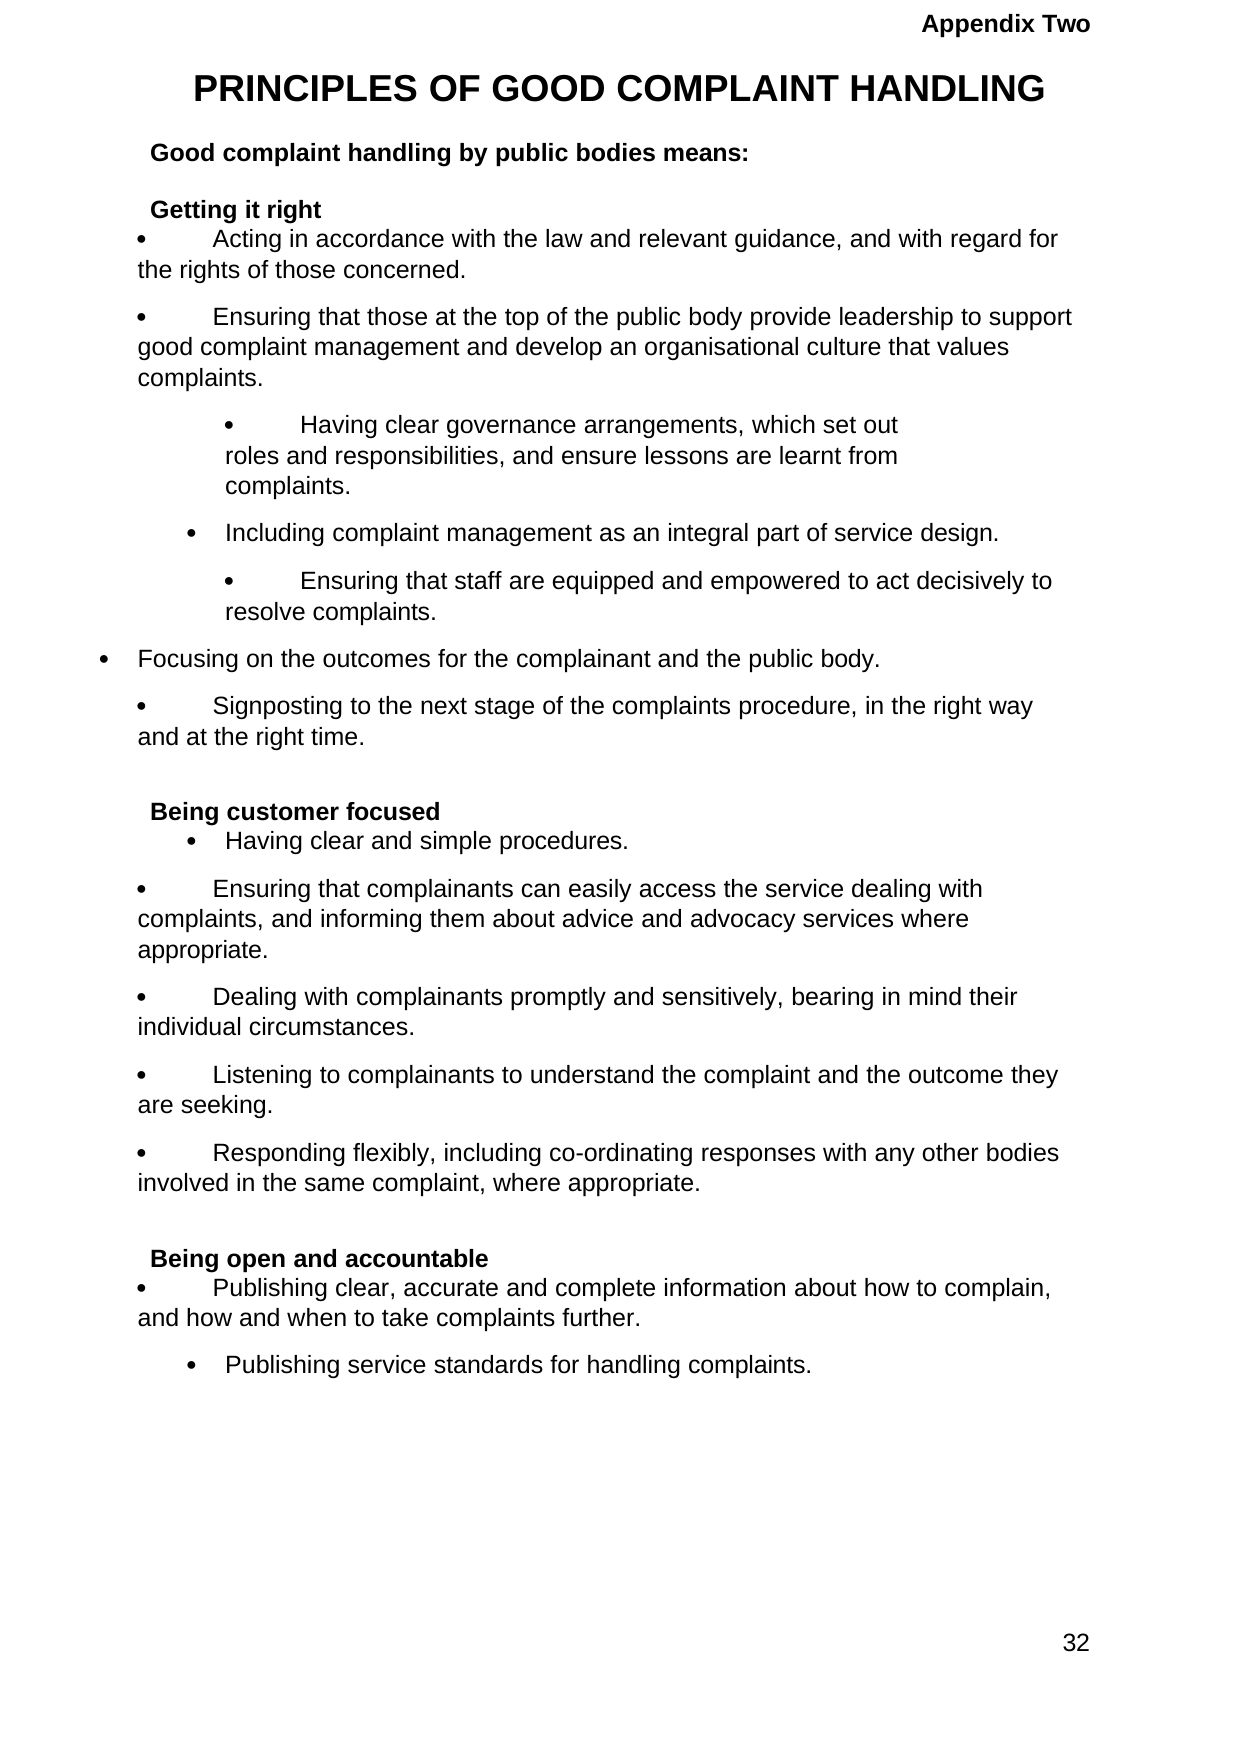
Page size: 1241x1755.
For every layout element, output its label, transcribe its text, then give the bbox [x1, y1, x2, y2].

text Getting it right [150, 195, 1103, 224]
list Signposting to the next stage of the complaints procedure, in the right way and at the right time. [137, 691, 1046, 750]
text PRINCIPLES OF GOOD COMPLAINT HANDLING [193, 66, 1103, 109]
list Listening to complainants to understand the complaint and the outcome they are seeking. [137, 1060, 1071, 1119]
list Publishing clear, accurate and complete information about how to complain, and how and when to take complaints further. [137, 1273, 1064, 1332]
list Dealing with complainants promptly and sensitively, bearing in mind their individual circumstances. [137, 982, 1030, 1041]
list Having clear and simple procedures. [187, 826, 1103, 855]
list Ensuring that those at the top of the public body provide leadership to support good complaint management and develop an organisational culture that values complaints. [137, 302, 1085, 392]
list Responding flexibly, including co-ordinating responses with any other bodies involved in the same complaint, where appropriate. [137, 1138, 1072, 1197]
list Ensuring that staff are equipped and empowered to act decisively to resolve complaints. [225, 566, 1065, 625]
subtitle Good complaint handling by public bodies means: [150, 138, 1103, 167]
list Focusing on the outcomes for the complainant and the public body. [100, 643, 1103, 672]
list Ensuring that complainants can easily access the service dealing with complaints, and informing them about advice and advocacy services where appropriate. [137, 874, 1057, 963]
list Having clear governance arrangements, which set out roles and responsibilities, and ensure lessons are learnt from complaints. [225, 410, 933, 500]
list Including complaint management as an integral part of service design. [187, 518, 1103, 547]
subtitle Being customer focused [150, 797, 1103, 826]
subtitle Appendix Two [137, 8, 1091, 37]
list Publishing service standards for handling complaints. [187, 1350, 1103, 1379]
subtitle Being open and accountable [150, 1244, 1103, 1272]
list Acting in accordance with the law and relevant guidance, and with regard for the rights of those concerned. [137, 224, 1071, 283]
